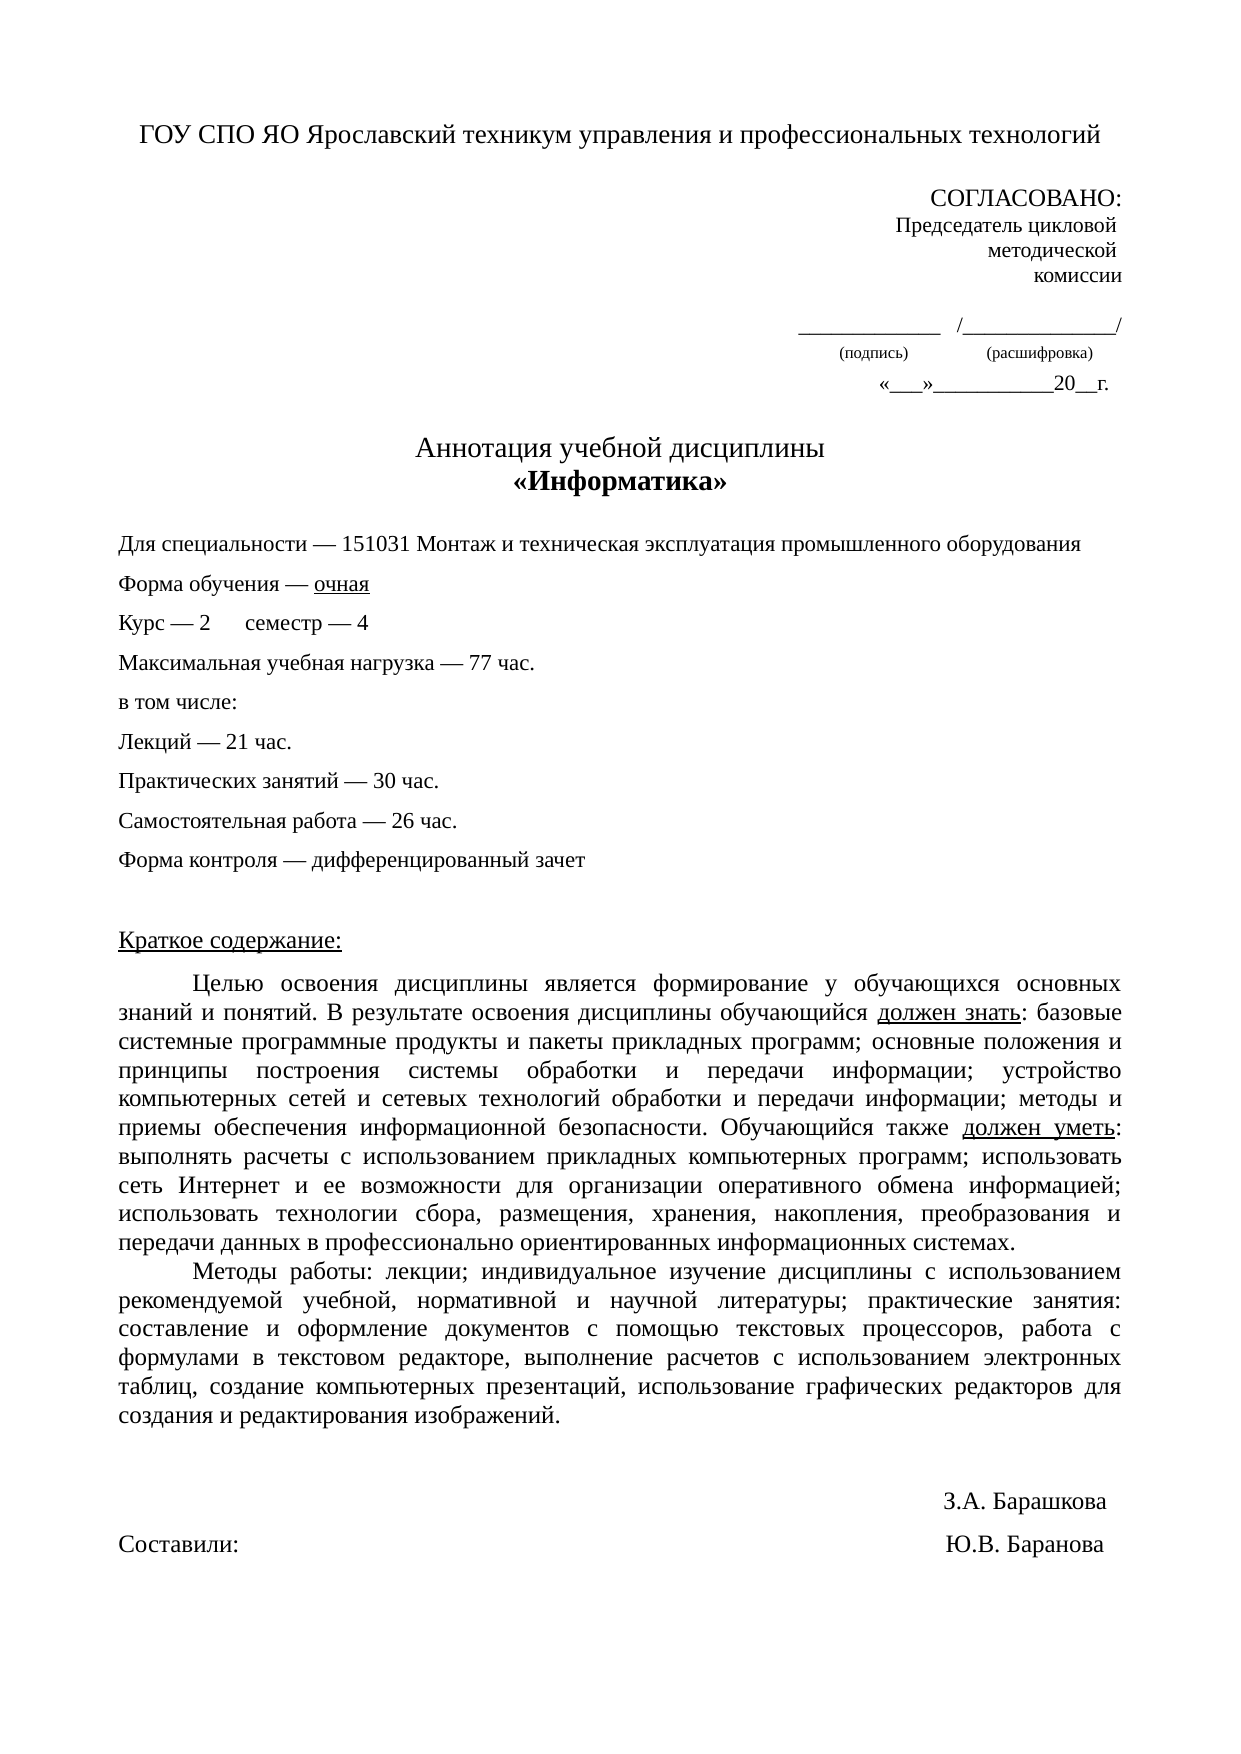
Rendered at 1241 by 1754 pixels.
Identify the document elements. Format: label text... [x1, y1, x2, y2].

text Для специальности — 151031 Монтаж и техническая эксплуатация промышленного оборудования [118, 531, 1122, 557]
text Лекций — 21 час. [118, 728, 1122, 754]
text Аннотация учебной дисциплины [118, 430, 1122, 463]
text СОГЛАСОВАНО: [118, 183, 1122, 212]
text З.А. Барашкова [118, 1486, 1122, 1515]
text Методы работы: лекции; индивидуальное изучение дисциплины с использованием рекомендуемой учебной, нормативной и научной литературы; практические занятия: составление и оформление документов с помощью текстовых процессоров, работа с формулами в текстовом редакторе, выполнение расчетов с использованием электронных таблиц, создание компьютерных презентаций, использование графических редакторов для создания и редактирования изображений. [118, 1256, 1122, 1428]
text Максимальная учебная нагрузка — 77 час. [118, 649, 1122, 675]
text «___»___________20__г. [118, 363, 1122, 396]
text Целью освоения дисциплины является формирование у обучающихся основных знаний и понятий. В результате освоения дисциплины обучающийся должен знать: базовые системные программные продукты и пакеты прикладных программ; основные положения и принципы построения системы обработки и передачи информации; устройство компьютерных сетей и сетевых технологий обработки и передачи информации; методы и приемы обеспечения информационной безопасности. Обучающийся также должен уметь: выполнять расчеты с использованием прикладных компьютерных программ; использовать сеть Интернет и ее возможности для организации оперативного обмена информацией; использовать технологии сбора, размещения, хранения, накопления, преобразования и передачи данных в профессионально ориентированных информационных системах. [118, 968, 1122, 1256]
text Краткое содержание: [118, 925, 1122, 954]
text комиссии [118, 262, 1122, 287]
text _____________ /______________/ [118, 312, 1122, 338]
text Форма обучения — очная [118, 570, 1122, 596]
text Форма контроля — дифференцированный зачет [118, 846, 1122, 873]
text (подпись) (расшифровка) [118, 338, 1122, 363]
text Самостоятельная работа — 26 час. [118, 807, 1122, 833]
text «Информатика» [118, 463, 1122, 497]
text ГОУ СПО ЯО Ярославский техникум управления и профессиональных технологий [118, 118, 1122, 149]
text Практических занятий — 30 час. [118, 767, 1122, 794]
text Председатель цикловой [118, 212, 1122, 237]
text Курс — 2 семестр — 4 [118, 609, 1122, 636]
text Составили: Ю.В. Баранова [118, 1529, 1122, 1558]
text в том числе: [118, 688, 1122, 715]
text методической [118, 237, 1122, 262]
